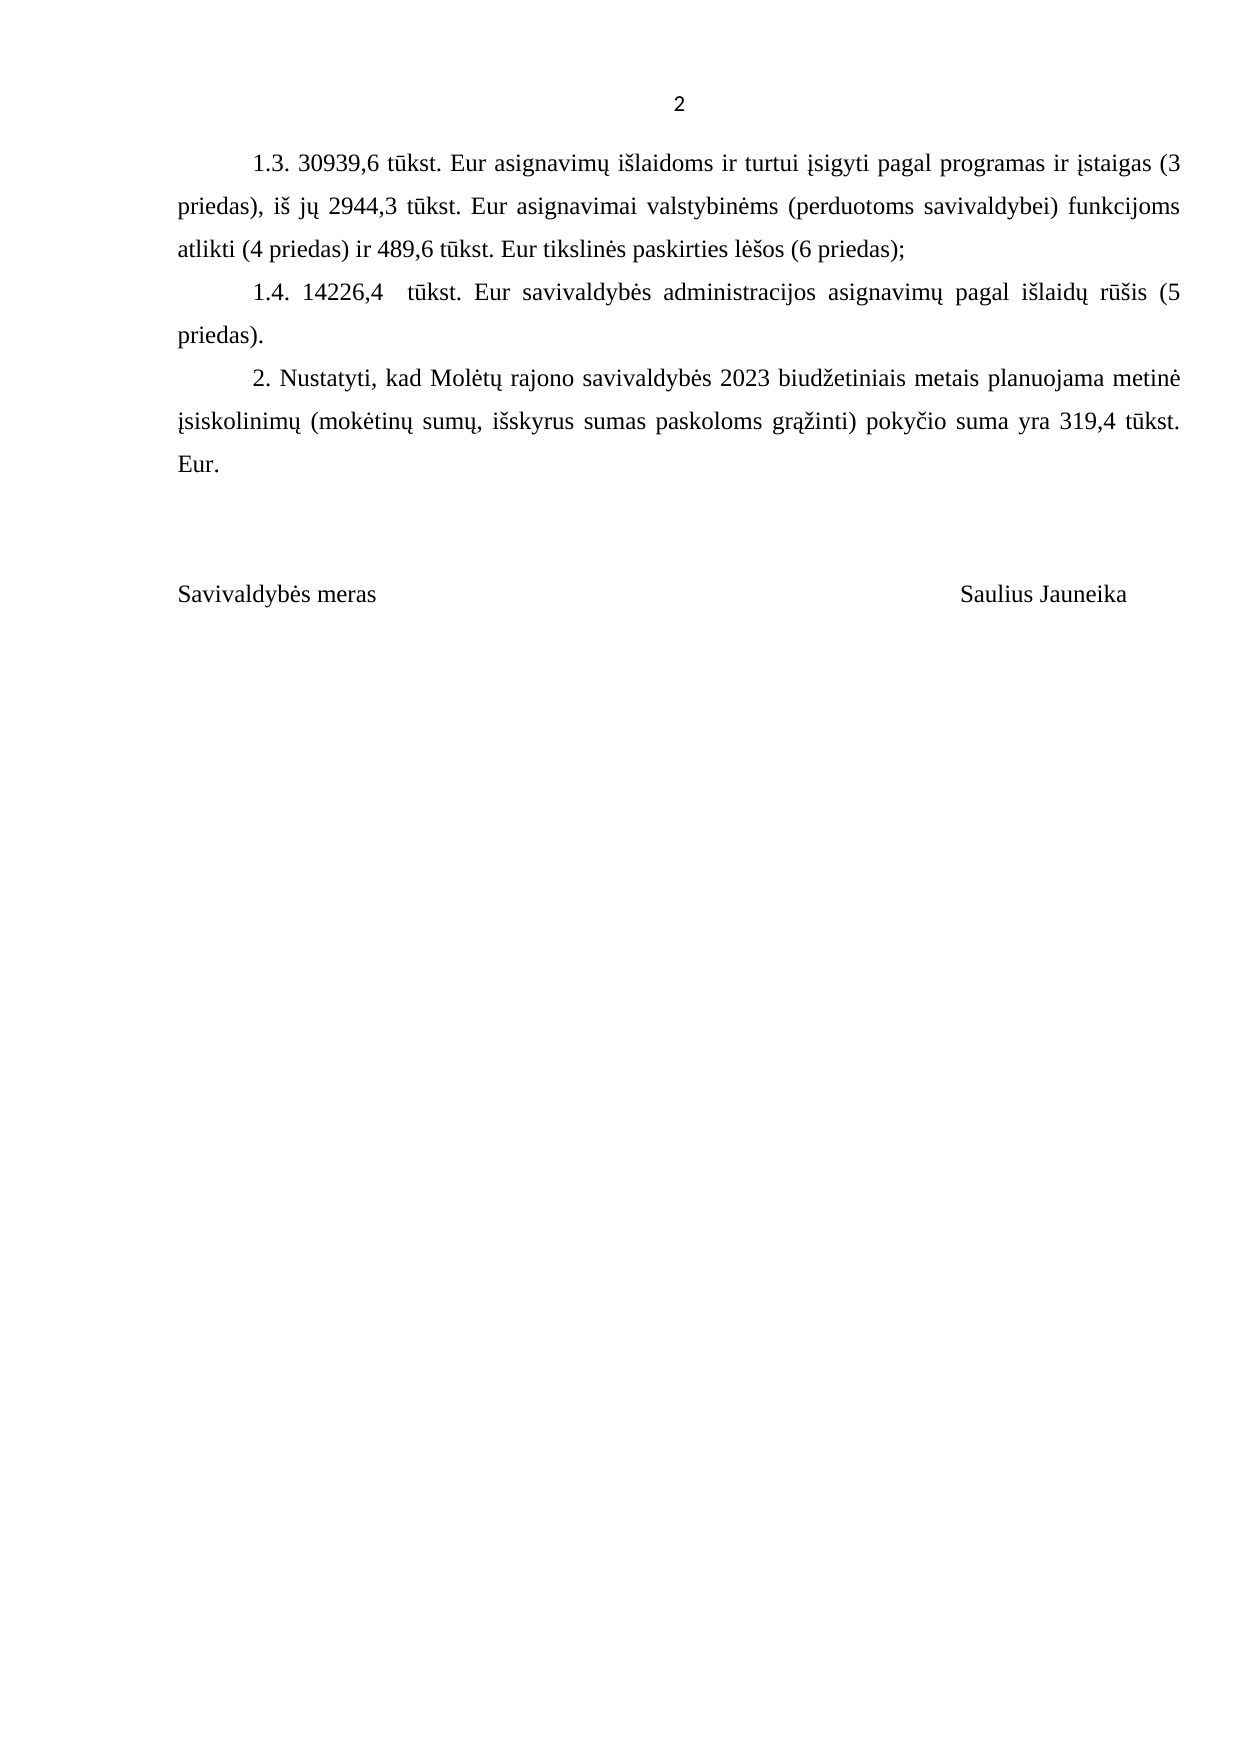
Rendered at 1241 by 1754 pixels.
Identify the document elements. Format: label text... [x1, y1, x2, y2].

text 1.3. 30939,6 tūkst. Eur asignavimų išlaidoms ir turtui įsigyti pagal programas ir įstaigas (3 priedas), iš jų 2944,3 tūkst. Eur asignavimai valstybinėms (perduotoms savivaldybei) funkcijoms atlikti (4 priedas) ir 489,6 tūkst. Eur tikslinės paskirties lėšos (6 priedas); [177, 148, 1181, 263]
text 1.4. 14226,4 tūkst. Eur savivaldybės administracijos asignavimų pagal išlaidų rūšis (5 priedas). [177, 277, 1181, 349]
text Savivaldybės meras Saulius Jauneika [177, 579, 1181, 608]
text 2. Nustatyti, kad Molėtų rajono savivaldybės 2023 biudžetiniais metais planuojama metinė įsiskolinimų (mokėtinų sumų, išskyrus sumas paskoloms grąžinti) pokyčio suma yra 319,4 tūkst. Eur. [177, 363, 1181, 478]
